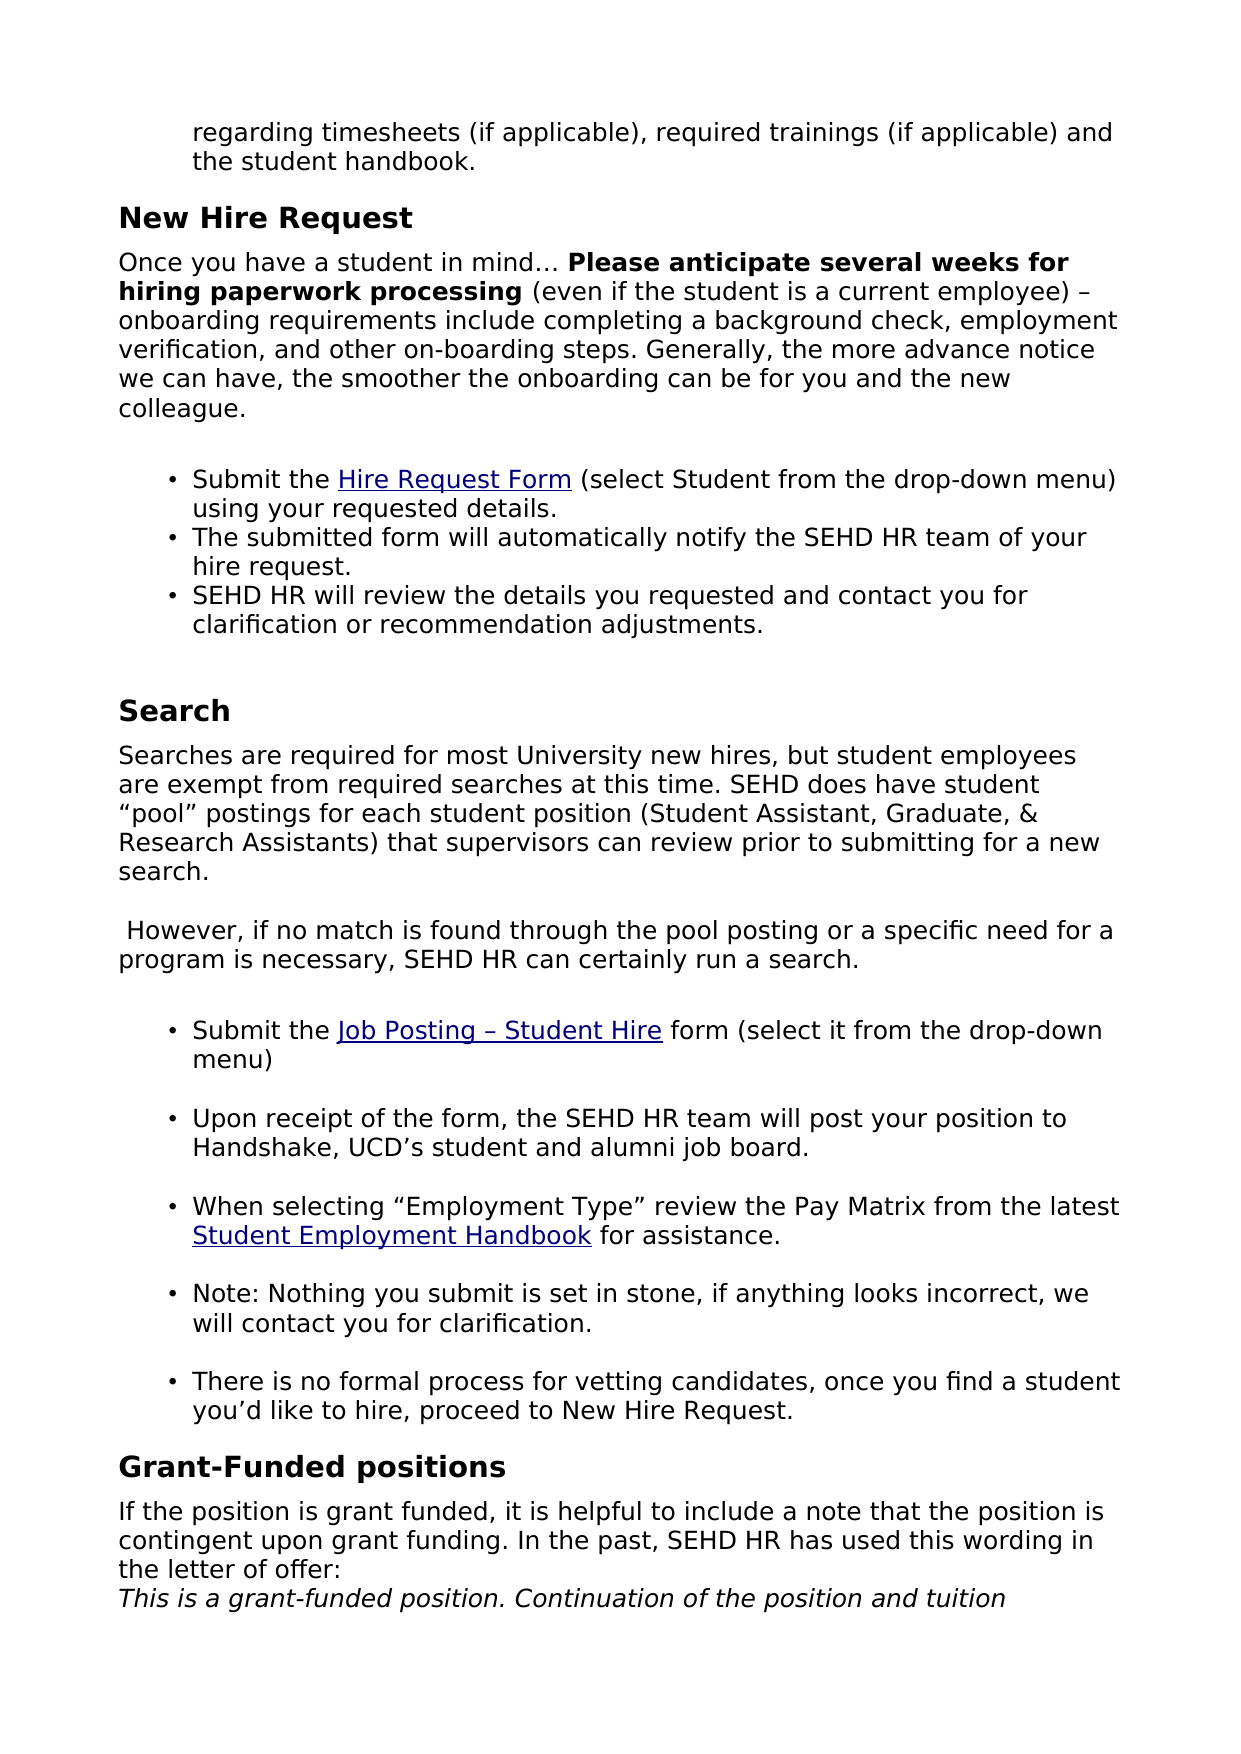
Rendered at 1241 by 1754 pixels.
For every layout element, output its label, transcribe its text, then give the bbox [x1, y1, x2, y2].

list Submit the Job Posting – Student Hire form (select it from the drop-down menu) [177, 1016, 1122, 1074]
text If the position is grant funded, it is helpful to include a note that the position is contingent upon grant funding. In the past, SEHD HR has used this wording in the letter of offer: This is a grant-funded position. Continuation of the position and tuition [118, 1497, 1122, 1614]
subtitle New Hire Request [118, 201, 1122, 235]
list regarding timesheets (if applicable), required trainings (if applicable) and the student handbook. [177, 118, 1122, 176]
list Submit the Hire Request Form (select Student from the drop-down menu) using your requested details. [177, 465, 1122, 523]
subtitle Search [118, 694, 1122, 728]
text Searches are required for most University new hires, but student employees are exempt from required searches at this time. SEHD does have student “pool” postings for each student position (Student Assistant, Graduate, & Research Assistants) that supervisors can review prior to submitting for a new search. However, if no match is found through the pool posting or a specific need for a program is necessary, SEHD HR can certainly run a search. [118, 741, 1122, 974]
list Upon receipt of the form, the SEHD HR team will post your position to Handshake, UCD’s student and alumni job board. [177, 1104, 1122, 1162]
list The submitted form will automatically notify the SEHD HR team of your hire request. [177, 523, 1122, 582]
list When selecting “Employment Type” review the Pay Matrix from the latest Student Employment Handbook for assistance. [177, 1192, 1122, 1250]
list Note: Nothing you submit is set in stone, if anything looks incorrect, we will contact you for clarification. [177, 1279, 1122, 1338]
subtitle Grant-Funded positions [118, 1451, 1122, 1485]
text Once you have a student in mind… Please anticipate several weeks for hiring paperwork processing (even if the student is a current employee) – onboarding requirements include completing a background check, employment verification, and other on-boarding steps. Generally, the more advance notice we can have, the smoother the onboarding can be for you and the new colleague. [118, 248, 1122, 423]
list SEHD HR will review the details you requested and contact you for clarification or recommendation adjustments. [177, 582, 1122, 640]
list There is no formal process for vetting candidates, once you find a student you’d like to hire, proceed to New Hire Request. [177, 1367, 1122, 1426]
